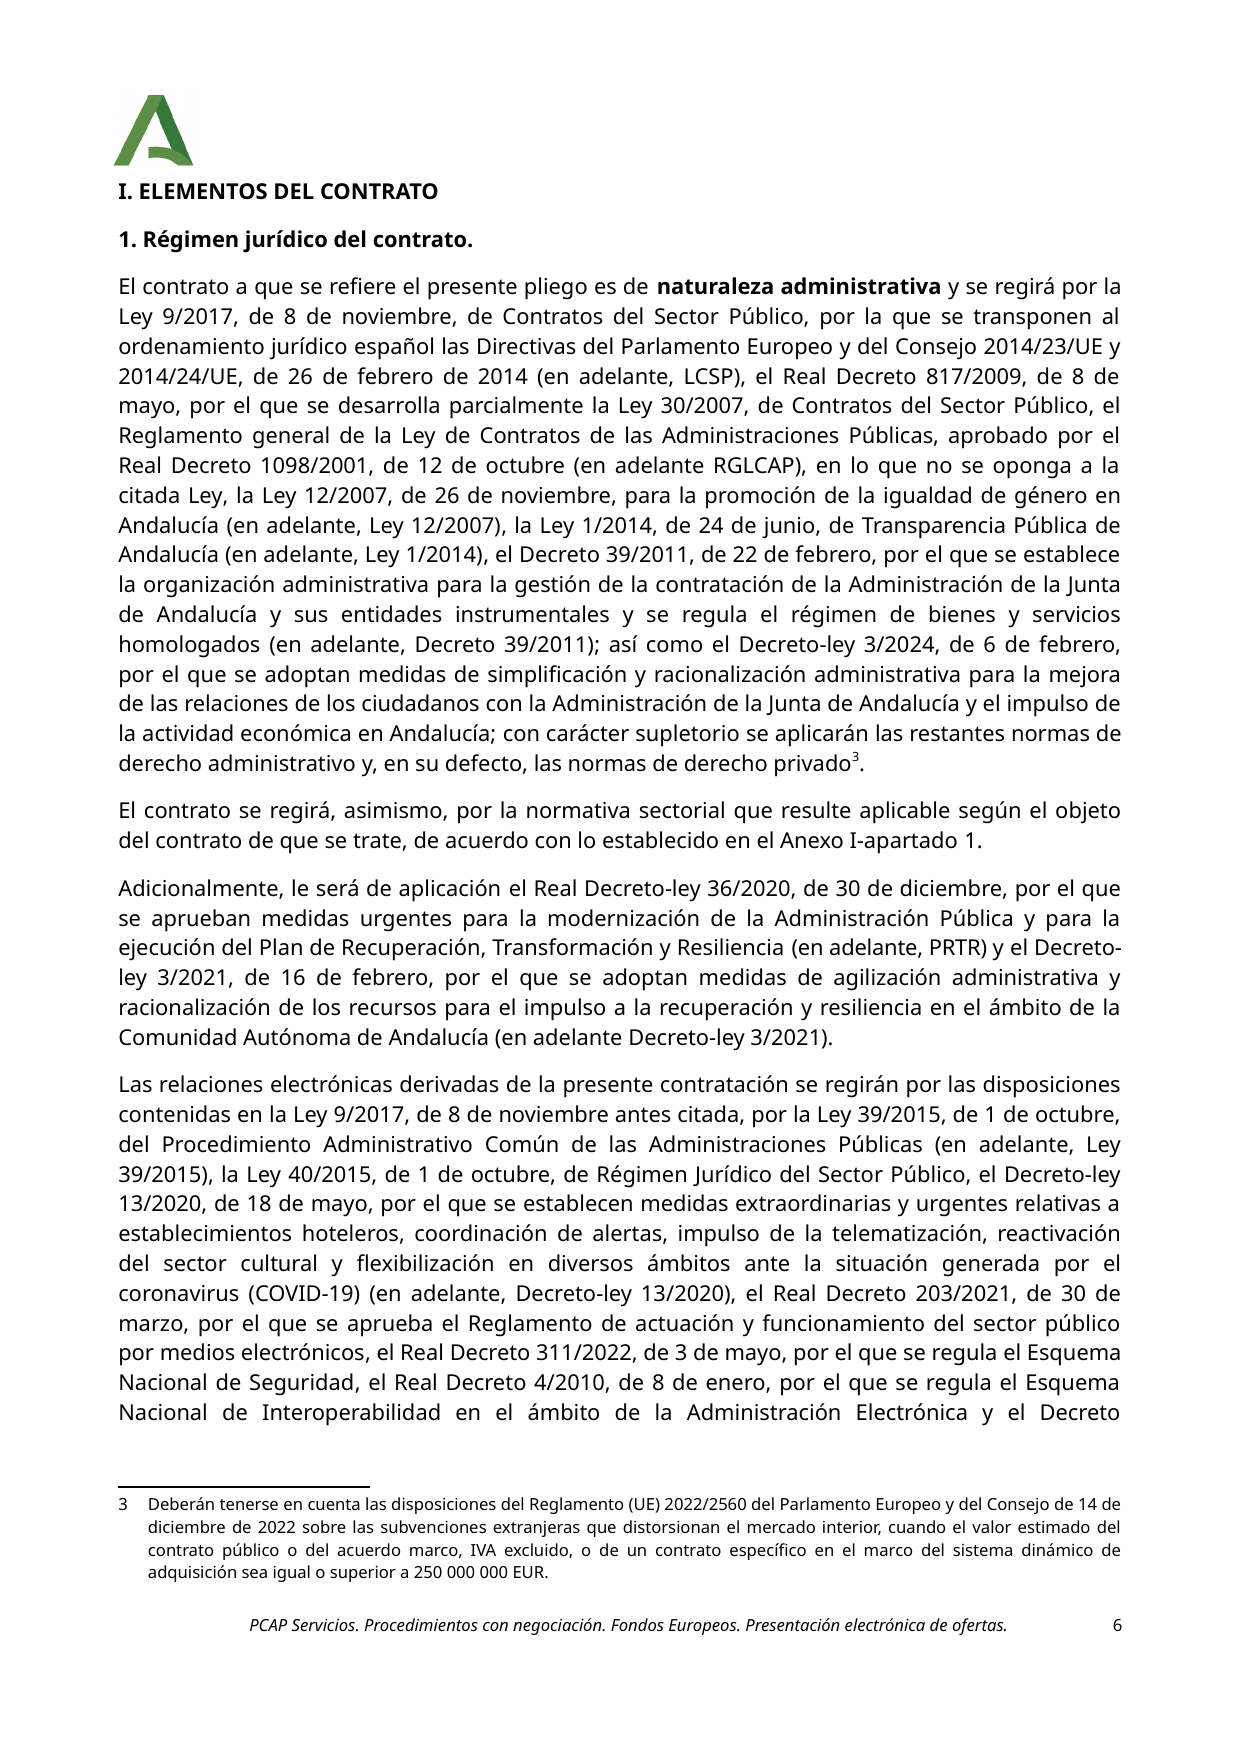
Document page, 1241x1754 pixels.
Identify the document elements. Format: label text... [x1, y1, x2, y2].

subtitle 1. Régimen jurídico del contrato. [118, 224, 1122, 254]
text Deberán tenerse en cuenta las disposiciones del Reglamento (UE) 2022/2560 del Parlamento Europeo y del Consejo de 14 de diciembre de 2022 sobre las subvenciones extranjeras que distorsionan el mercado interior, cuando el valor estimado del contrato público o del acuerdo marco, IVA excluido, o de un contrato específico en el marco del sistema dinámico de adquisición sea igual o superior a 250 000 000 EUR. [118, 1493, 1122, 1584]
text Las relaciones electrónicas derivadas de la presente contratación se regirán por las disposiciones contenidas en la Ley 9/2017, de 8 de noviembre antes citada, por la Ley 39/2015, de 1 de octubre, del Procedimiento Administrativo Común de las Administraciones Públicas (en adelante, Ley 39/2015), la Ley 40/2015, de 1 de octubre, de Régimen Jurídico del Sector Público, el Decreto-ley 13/2020, de 18 de mayo, por el que se establecen medidas extraordinarias y urgentes relativas a establecimientos hoteleros, coordinación de alertas, impulso de la telematización, reactivación del sector cultural y flexibilización en diversos ámbitos ante la situación generada por el coronavirus (COVID-19) (en adelante, Decreto-ley 13/2020), el Real Decreto 203/2021, de 30 de marzo, por el que se aprueba el Reglamento de actuación y funcionamiento del sector público por medios electrónicos, el Real Decreto 311/2022, de 3 de mayo, por el que se regula el Esquema Nacional de Seguridad, el Real Decreto 4/2010, de 8 de enero, por el que se regula el Esquema Nacional de Interoperabilidad en el ámbito de la Administración Electrónica y el Decreto [118, 1069, 1122, 1427]
text Adicionalmente, le será de aplicación el Real Decreto-ley 36/2020, de 30 de diciembre, por el que se aprueban medidas urgentes para la modernización de la Administración Pública y para la ejecución del Plan de Recuperación, Transformación y Resiliencia (en adelante, PRTR) y el Decreto-ley 3/2021, de 16 de febrero, por el que se adoptan medidas de agilización administrativa y racionalización de los recursos para el impulso a la recuperación y resiliencia en el ámbito de la Comunidad Autónoma de Andalucía (en adelante Decreto-ley 3/2021). [118, 873, 1122, 1052]
subtitle I. ELEMENTOS DEL CONTRATO [118, 176, 1122, 206]
text El contrato a que se refiere el presente pliego es de naturaleza administrativa y se regirá por la Ley 9/2017, de 8 de noviembre, de Contratos del Sector Público, por la que se transponen al ordenamiento jurídico español las Directivas del Parlamento Europeo y del Consejo 2014/23/UE y 2014/24/UE, de 26 de febrero de 2014 (en adelante, LCSP), el Real Decreto 817/2009, de 8 de mayo, por el que se desarrolla parcialmente la Ley 30/2007, de Contratos del Sector Público, el Reglamento general de la Ley de Contratos de las Administraciones Públicas, aprobado por el Real Decreto 1098/2001, de 12 de octubre (en adelante RGLCAP), en lo que no se oponga a la citada Ley, la Ley 12/2007, de 26 de noviembre, para la promoción de la igualdad de género en Andalucía (en adelante, Ley 12/2007), la Ley 1/2014, de 24 de junio, de Transparencia Pública de Andalucía (en adelante, Ley 1/2014), el Decreto 39/2011, de 22 de febrero, por el que se establece la organización administrativa para la gestión de la contratación de la Administración de la Junta de Andalucía y sus entidades instrumentales y se regula el régimen de bienes y servicios homologados (en adelante, Decreto 39/2011); así como el Decreto-ley 3/2024, de 6 de febrero, por el que se adoptan medidas de simplificación y racionalización administrativa para la mejora de las relaciones de los ciudadanos con la Administración de la Junta de Andalucía y el impulso de la actividad económica en Andalucía; con carácter supletorio se aplicarán las restantes normas de derecho administrativo y, en su defecto, las normas de derecho privado. [118, 271, 1122, 778]
text El contrato se regirá, asimismo, por la normativa sectorial que resulte aplicable según el objeto del contrato de que se trate, de acuerdo con lo establecido en el Anexo I-apartado 1. [118, 796, 1122, 855]
picture [109, 91, 198, 170]
